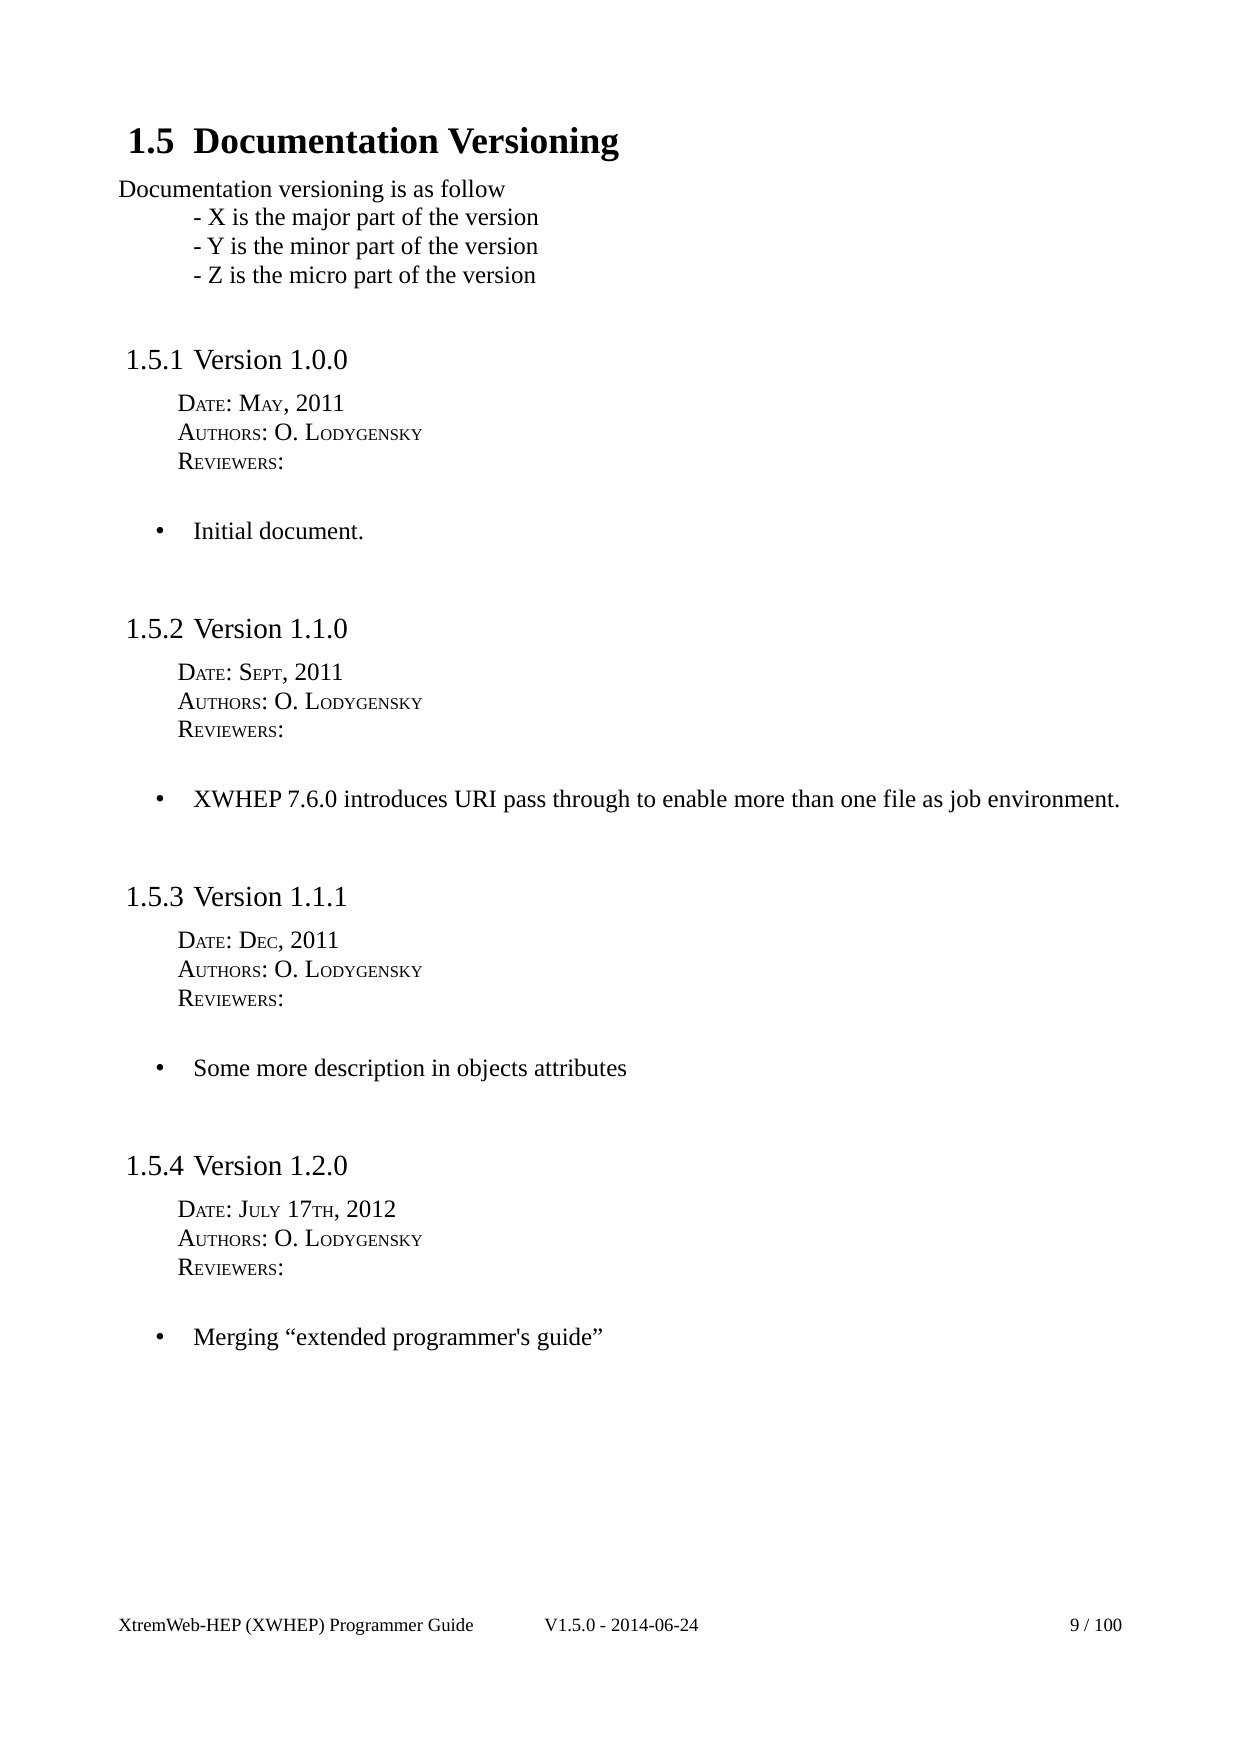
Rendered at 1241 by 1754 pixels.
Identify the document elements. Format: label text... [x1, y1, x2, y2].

text Reviewers: [177, 1252, 1122, 1280]
list Initial document. [156, 516, 1122, 545]
text - Z is the micro part of the version [118, 260, 1122, 289]
text Documentation versioning is as follow [118, 174, 1122, 202]
subtitle Documentation Versioning [118, 118, 1122, 161]
text - Y is the minor part of the version [118, 231, 1122, 260]
text Date: Dec, 2011 [177, 926, 1122, 954]
text Date: Sept, 2011 [177, 657, 1122, 686]
list XWHEP 7.6.0 introduces URI pass through to enable more than one file as job environment. [156, 784, 1122, 813]
text Reviewers: [177, 983, 1122, 1012]
text - X is the major part of the version [118, 202, 1122, 231]
subtitle Version 1.1.0 [118, 611, 1122, 644]
text Authors: O. Lodygensky [177, 954, 1122, 983]
subtitle Version 1.1.1 [118, 879, 1122, 913]
list Some more description in objects attributes [156, 1053, 1122, 1082]
list Merging “extended programmer's guide” [156, 1322, 1122, 1350]
text Reviewers: [177, 446, 1122, 475]
text Date: May, 2011 [177, 388, 1122, 417]
text Authors: O. Lodygensky [177, 417, 1122, 446]
subtitle Version 1.0.0 [118, 342, 1122, 376]
text Authors: O. Lodygensky [177, 686, 1122, 714]
subtitle Version 1.2.0 [118, 1148, 1122, 1182]
text Date: July 17th, 2012 [177, 1194, 1122, 1223]
text Authors: O. Lodygensky [177, 1223, 1122, 1252]
text Reviewers: [177, 714, 1122, 743]
